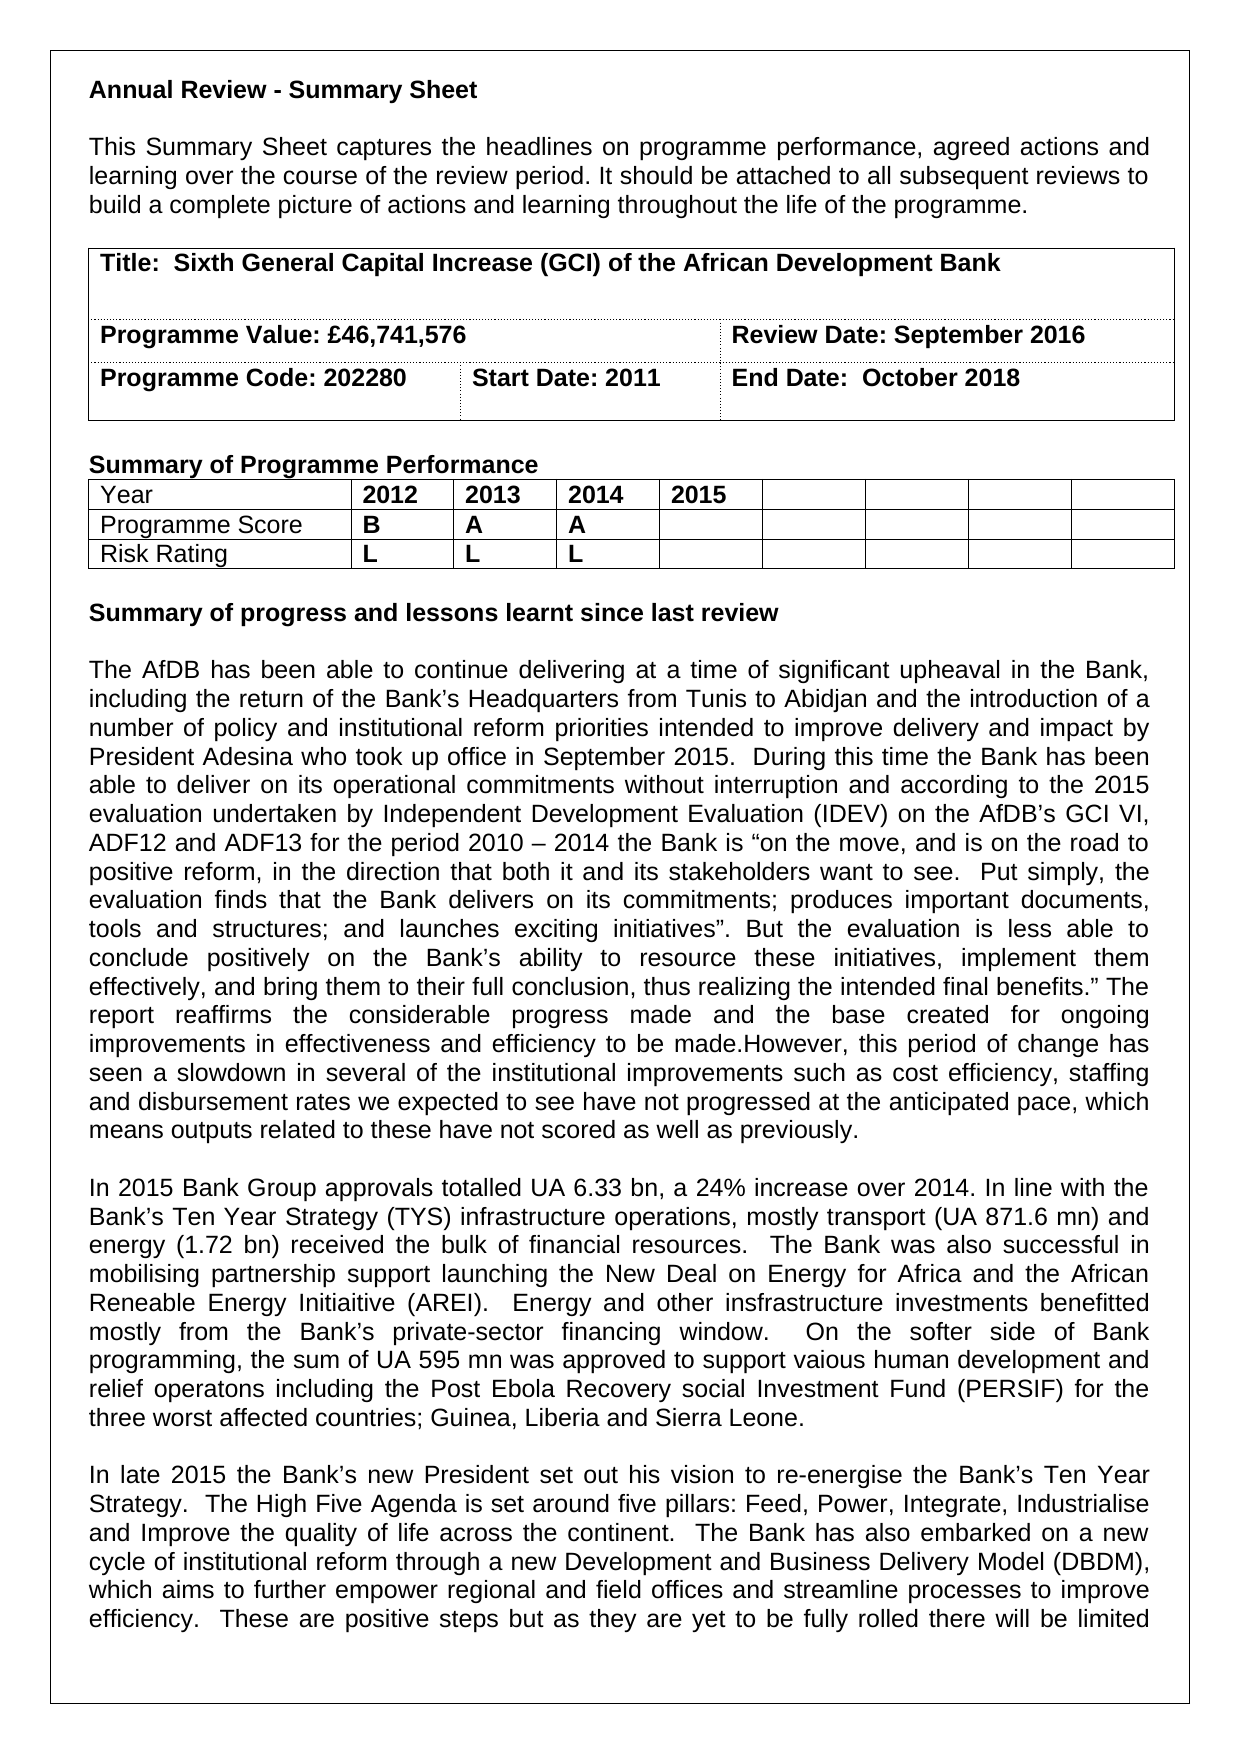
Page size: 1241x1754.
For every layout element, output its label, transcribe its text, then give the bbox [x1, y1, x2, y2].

table_cell Start Date: 2011 [461, 362, 720, 420]
table_header 2012 [352, 480, 453, 509]
table_header Title: Sixth General Capital Increase (GCI) of the African Development Bank [89, 249, 1174, 319]
table_cell [866, 540, 968, 568]
table_header 2015 [660, 480, 762, 509]
table_cell Programme Value: £46,741,576 [89, 319, 720, 362]
table_cell L [557, 540, 659, 568]
table_cell A [557, 510, 659, 538]
table_cell [763, 510, 865, 538]
table_cell L [454, 540, 556, 568]
table_header Year [89, 480, 351, 509]
table_header 2014 [557, 480, 659, 509]
table_header [969, 480, 1071, 509]
table_cell End Date: October 2018 [720, 362, 1174, 420]
table_header [763, 480, 865, 509]
table_cell Programme Score [89, 510, 351, 538]
text In late 2015 the Bank’s new President set out his vision to re-energise the Bank’s Ten Year Strategy. The High Five Agenda is set around five pillars: Feed, Power, Integrate, Industrialise and Improve the quality of life across the continent. The Bank has also embarked on a new cycle of institutional reform through a new Development and Business Delivery Model (DBDM), which aims to further empower regional and field offices and streamline processes to improve efficiency. These are positive steps but as they are yet to be fully rolled there will be limited [89, 1461, 1152, 1633]
table_cell [969, 510, 1071, 538]
table_cell [1072, 510, 1174, 538]
table_cell Review Date: September 2016 [720, 319, 1174, 362]
table_cell [660, 510, 762, 538]
table_cell [969, 540, 1071, 568]
table_cell B [352, 510, 453, 538]
table_cell A [454, 510, 556, 538]
table_cell Risk Rating [89, 540, 351, 568]
table_cell [866, 510, 968, 538]
table_cell [1072, 540, 1174, 568]
text Summary of progress and lessons learnt since last review [89, 598, 1152, 627]
table_header [866, 480, 968, 509]
table_cell [660, 540, 762, 568]
table_cell [763, 540, 865, 568]
text The AfDB has been able to continue delivering at a time of significant upheaval in the Bank, including the return of the Bank’s Headquarters from Tunis to Abidjan and the introduction of a number of policy and institutional reform priorities intended to improve delivery and impact by President Adesina who took up office in September 2015. During this time the Bank has been able to deliver on its operational commitments without interruption and according to the 2015 evaluation undertaken by Independent Development Evaluation (IDEV) on the AfDB’s GCI VI, ADF12 and ADF13 for the period 2010 – 2014 the Bank is “on the move, and is on the road to positive reform, in the direction that both it and its stakeholders want to see. Put simply, the evaluation finds that the Bank delivers on its commitments; produces important documents, tools and structures; and launches exciting initiatives”. But the evaluation is less able to conclude positively on the Bank’s ability to resource these initiatives, implement them effectively, and bring them to their full conclusion, thus realizing the intended final benefits.” The report reaffirms the considerable progress made and the base created for ongoing improvements in effectiveness and efficiency to be made.However, this period of change has seen a slowdown in several of the institutional improvements such as cost efficiency, staffing and disbursement rates we expected to see have not progressed at the anticipated pace, which means outputs related to these have not scored as well as previously. [89, 656, 1152, 1144]
table_cell L [352, 540, 453, 568]
table_cell Programme Code: 202280 [89, 362, 461, 420]
text This Summary Sheet captures the headlines on programme performance, agreed actions and learning over the course of the review period. It should be attached to all subsequent reviews to build a complete picture of actions and learning throughout the life of the programme. [89, 132, 1152, 219]
text Annual Review - Summary Sheet [89, 75, 1152, 104]
table_header 2013 [454, 480, 556, 509]
table_header [1072, 480, 1174, 509]
text Summary of Programme Performance [89, 450, 1152, 479]
text In 2015 Bank Group approvals totalled UA 6.33 bn, a 24% increase over 2014. In line with the Bank’s Ten Year Strategy (TYS) infrastructure operations, mostly transport (UA 871.6 mn) and energy (1.72 bn) received the bulk of financial resources. The Bank was also successful in mobilising partnership support launching the New Deal on Energy for Africa and the African Reneable Energy Initiaitive (AREI). Energy and other insfrastructure investments benefitted mostly from the Bank’s private-sector financing window. On the softer side of Bank programming, the sum of UA 595 mn was approved to support vaious human development and relief operatons including the Post Ebola Recovery social Investment Fund (PERSIF) for the three worst affected countries; Guinea, Liberia and Sierra Leone. [89, 1173, 1152, 1432]
